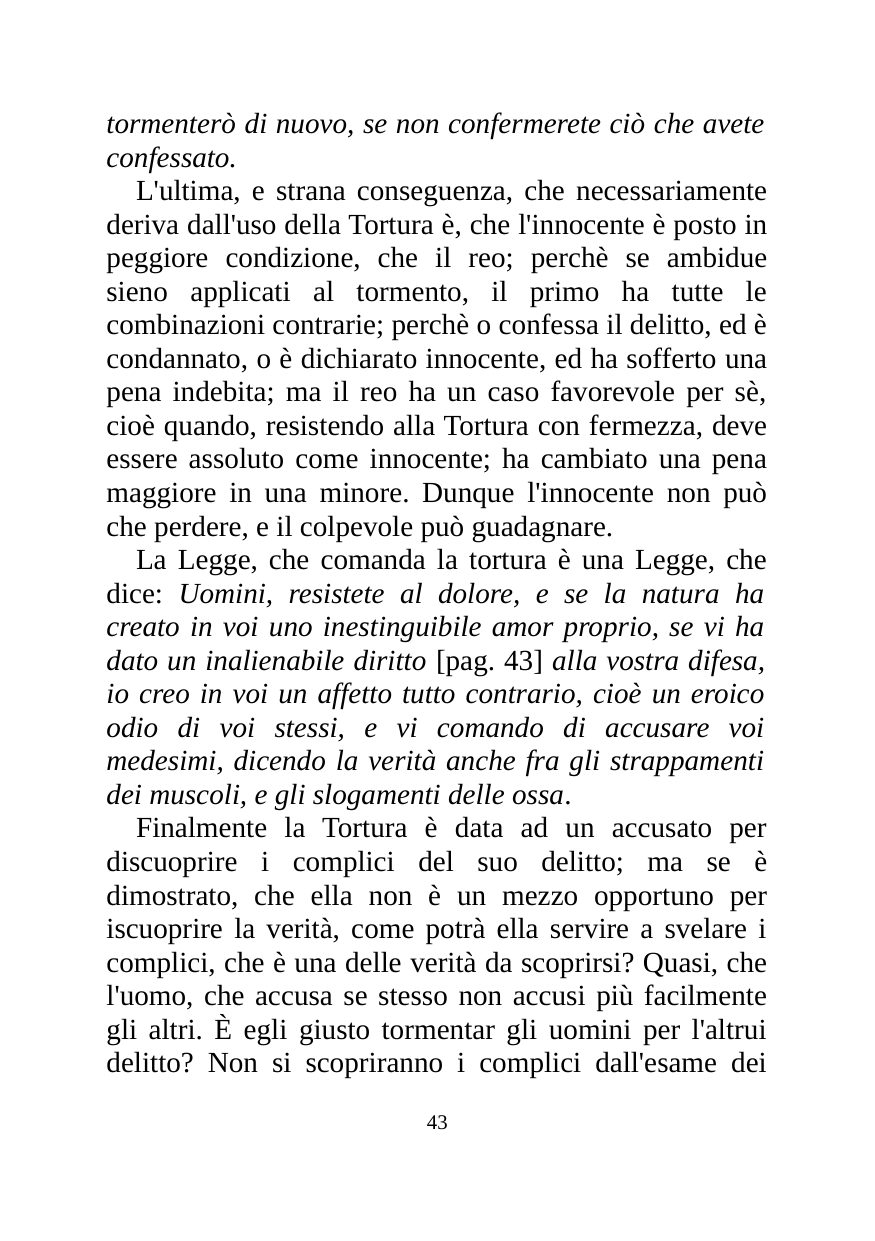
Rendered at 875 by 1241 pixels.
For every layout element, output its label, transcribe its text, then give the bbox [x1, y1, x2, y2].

text tormenterò di nuovo, se non confermerete ciò che avete confessato. [106, 106, 768, 173]
text L'ultima, e strana conseguenza, che necessariamente deriva dall'uso della Tortura è, che l'innocente è posto in peggiore condizione, che il reo; perchè se ambidue sieno applicati al tormento, il primo ha tutte le combinazioni contrarie; perchè o confessa il delitto, ed è condannato, o è dichiarato innocente, ed ha sofferto una pena indebita; ma il reo ha un caso favorevole per sè, cioè quando, resistendo alla Tortura con fermezza, deve essere assoluto come innocente; ha cambiato una pena maggiore in una minore. Dunque l'innocente non può che perdere, e il colpevole può guadagnare. [106, 173, 768, 542]
text Finalmente la Tortura è data ad un accusato per discuoprire i complici del suo delitto; ma se è dimostrato, che ella non è un mezzo opportuno per iscuoprire la verità, come potrà ella servire a svelare i complici, che è una delle verità da scoprirsi? Quasi, che l'uomo, che accusa se stesso non accusi più facilmente gli altri. È egli giusto tormentar gli uomini per l'altrui delitto? Non si scopriranno i complici dall'esame dei [106, 811, 768, 1079]
text La Legge, che comanda la tortura è una Legge, che dice: Uomini, resistete al dolore, e se la natura ha creato in voi uno inestinguibile amor proprio, se vi ha dato un inalienabile diritto [pag. 43] alla vostra difesa, io creo in voi un affetto tutto contrario, cioè un eroico odio di voi stessi, e vi comando di accusare voi medesimi, dicendo la verità anche fra gli strappamenti dei muscoli, e gli slogamenti delle ossa. [106, 542, 768, 811]
